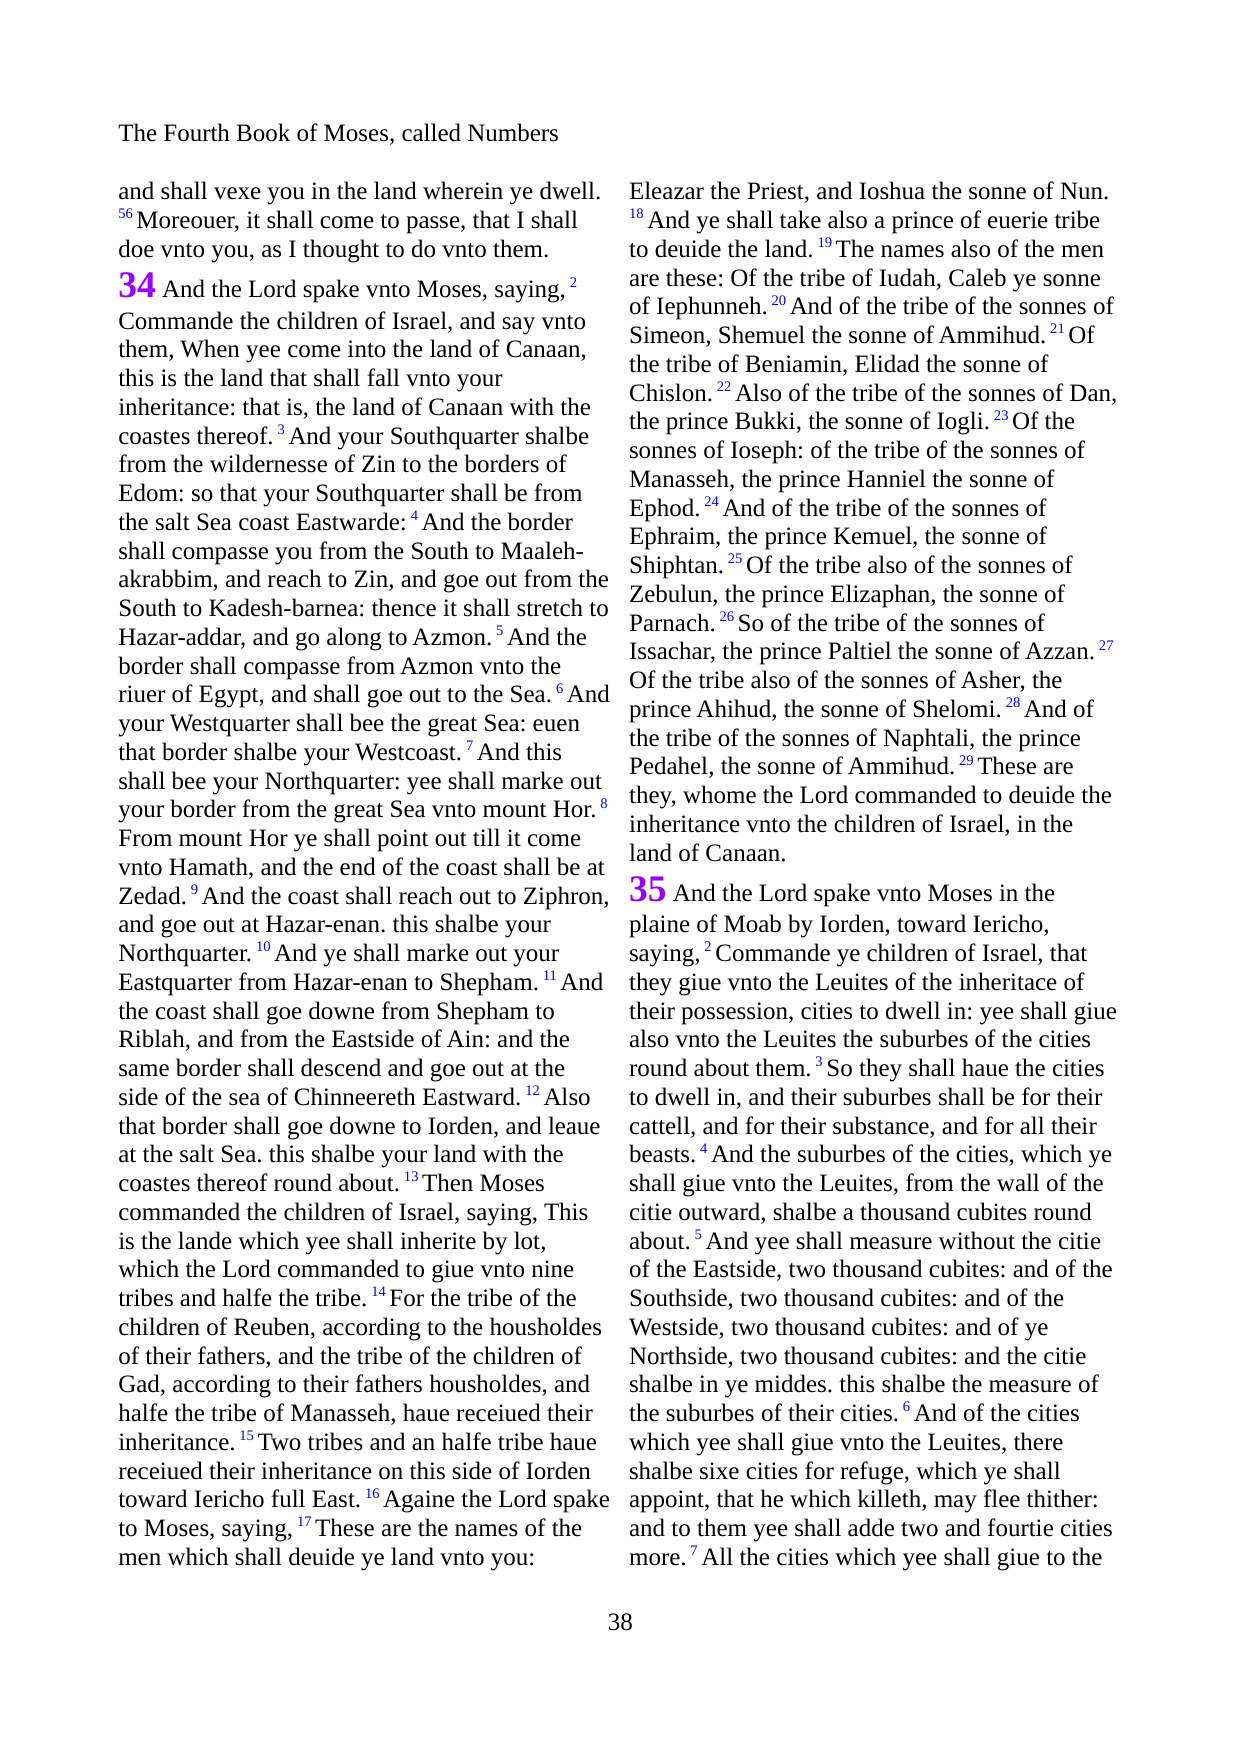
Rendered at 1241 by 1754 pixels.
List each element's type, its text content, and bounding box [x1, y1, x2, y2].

text Eleazar the Priest, and Ioshua the sonne of Nun. 18 And ye shall take also a prince of euerie tribe to deuide the land. 19 The names also of the men are these: Of the tribe of Iudah, Caleb ye sonne of Iephunneh. 20 And of the tribe of the sonnes of Simeon, Shemuel the sonne of Ammihud. 21 Of the tribe of Beniamin, Elidad the sonne of Chislon. 22 Also of the tribe of the sonnes of Dan, the prince Bukki, the sonne of Iogli. 23 Of the sonnes of Ioseph: of the tribe of the sonnes of Manasseh, the prince Hanniel the sonne of Ephod. 24 And of the tribe of the sonnes of Ephraim, the prince Kemuel, the sonne of Shiphtan. 25 Of the tribe also of the sonnes of Zebulun, the prince Elizaphan, the sonne of Parnach. 26 So of the tribe of the sonnes of Issachar, the prince Paltiel the sonne of Azzan. 27 Of the tribe also of the sonnes of Asher, the prince Ahihud, the sonne of Shelomi. 28 And of the tribe of the sonnes of Naphtali, the prince Pedahel, the sonne of Ammihud. 29 These are they, whome the Lord commanded to deuide the inheritance vnto the children of Israel, in the land of Canaan. [629, 176, 1122, 866]
text and shall vexe you in the land wherein ye dwell. 56 Moreouer, it shall come to passe, that I shall doe vnto you, as I thought to do vnto them. [118, 176, 611, 263]
text 34 And the Lord spake vnto Moses, saying, 2 Commande the children of Israel, and say vnto them, When yee come into the land of Canaan, this is the land that shall fall vnto your inheritance: that is, the land of Canaan with the coastes thereof. 3 And your Southquarter shalbe from the wildernesse of Zin to the borders of Edom: so that your Southquarter shall be from the salt Sea coast Eastwarde: 4 And the border shall compasse you from the South to Maaleh-akrabbim, and reach to Zin, and goe out from the South to Kadesh-barnea: thence it shall stretch to Hazar-addar, and go along to Azmon. 5 And the border shall compasse from Azmon vnto the riuer of Egypt, and shall goe out to the Sea. 6 And your Westquarter shall bee the great Sea: euen that border shalbe your Westcoast. 7 And this shall bee your Northquarter: yee shall marke out your border from the great Sea vnto mount Hor. 8 From mount Hor ye shall point out till it come vnto Hamath, and the end of the coast shall be at Zedad. 9 And the coast shall reach out to Ziphron, and goe out at Hazar-enan. this shalbe your Northquarter. 10 And ye shall marke out your Eastquarter from Hazar-enan to Shepham. 11 And the coast shall goe downe from Shepham to Riblah, and from the Eastside of Ain: and the same border shall descend and goe out at the side of the sea of Chinneereth Eastward. 12 Also that border shall goe downe to Iorden, and leaue at the salt Sea. this shalbe your land with the coastes thereof round about. 13 Then Moses commanded the children of Israel, saying, This is the lande which yee shall inherite by lot, which the Lord commanded to giue vnto nine tribes and halfe the tribe. 14 For the tribe of the children of Reuben, according to the housholdes of their fathers, and the tribe of the children of Gad, according to their fathers housholdes, and halfe the tribe of Manasseh, haue receiued their inheritance. 15 Two tribes and an halfe tribe haue receiued their inheritance on this side of Iorden toward Iericho full East. 16 Againe the Lord spake to Moses, saying, 17 These are the names of the men which shall deuide ye land vnto you: [118, 263, 611, 1571]
text 35 And the Lord spake vnto Moses in the plaine of Moab by Iorden, toward Iericho, saying, 2 Commande ye children of Israel, that they giue vnto the Leuites of the inheritace of their possession, cities to dwell in: yee shall giue also vnto the Leuites the suburbes of the cities round about them. 3 So they shall haue the cities to dwell in, and their suburbes shall be for their cattell, and for their substance, and for all their beasts. 4 And the suburbes of the cities, which ye shall giue vnto the Leuites, from the wall of the citie outward, shalbe a thousand cubites round about. 5 And yee shall measure without the citie of the Eastside, two thousand cubites: and of the Southside, two thousand cubites: and of the Westside, two thousand cubites: and of ye Northside, two thousand cubites: and the citie shalbe in ye middes. this shalbe the measure of the suburbes of their cities. 6 And of the cities which yee shall giue vnto the Leuites, there shalbe sixe cities for refuge, which ye shall appoint, that he which killeth, may flee thither: and to them yee shall adde two and fourtie cities more. 7 All the cities which yee shall giue to the [629, 866, 1122, 1571]
